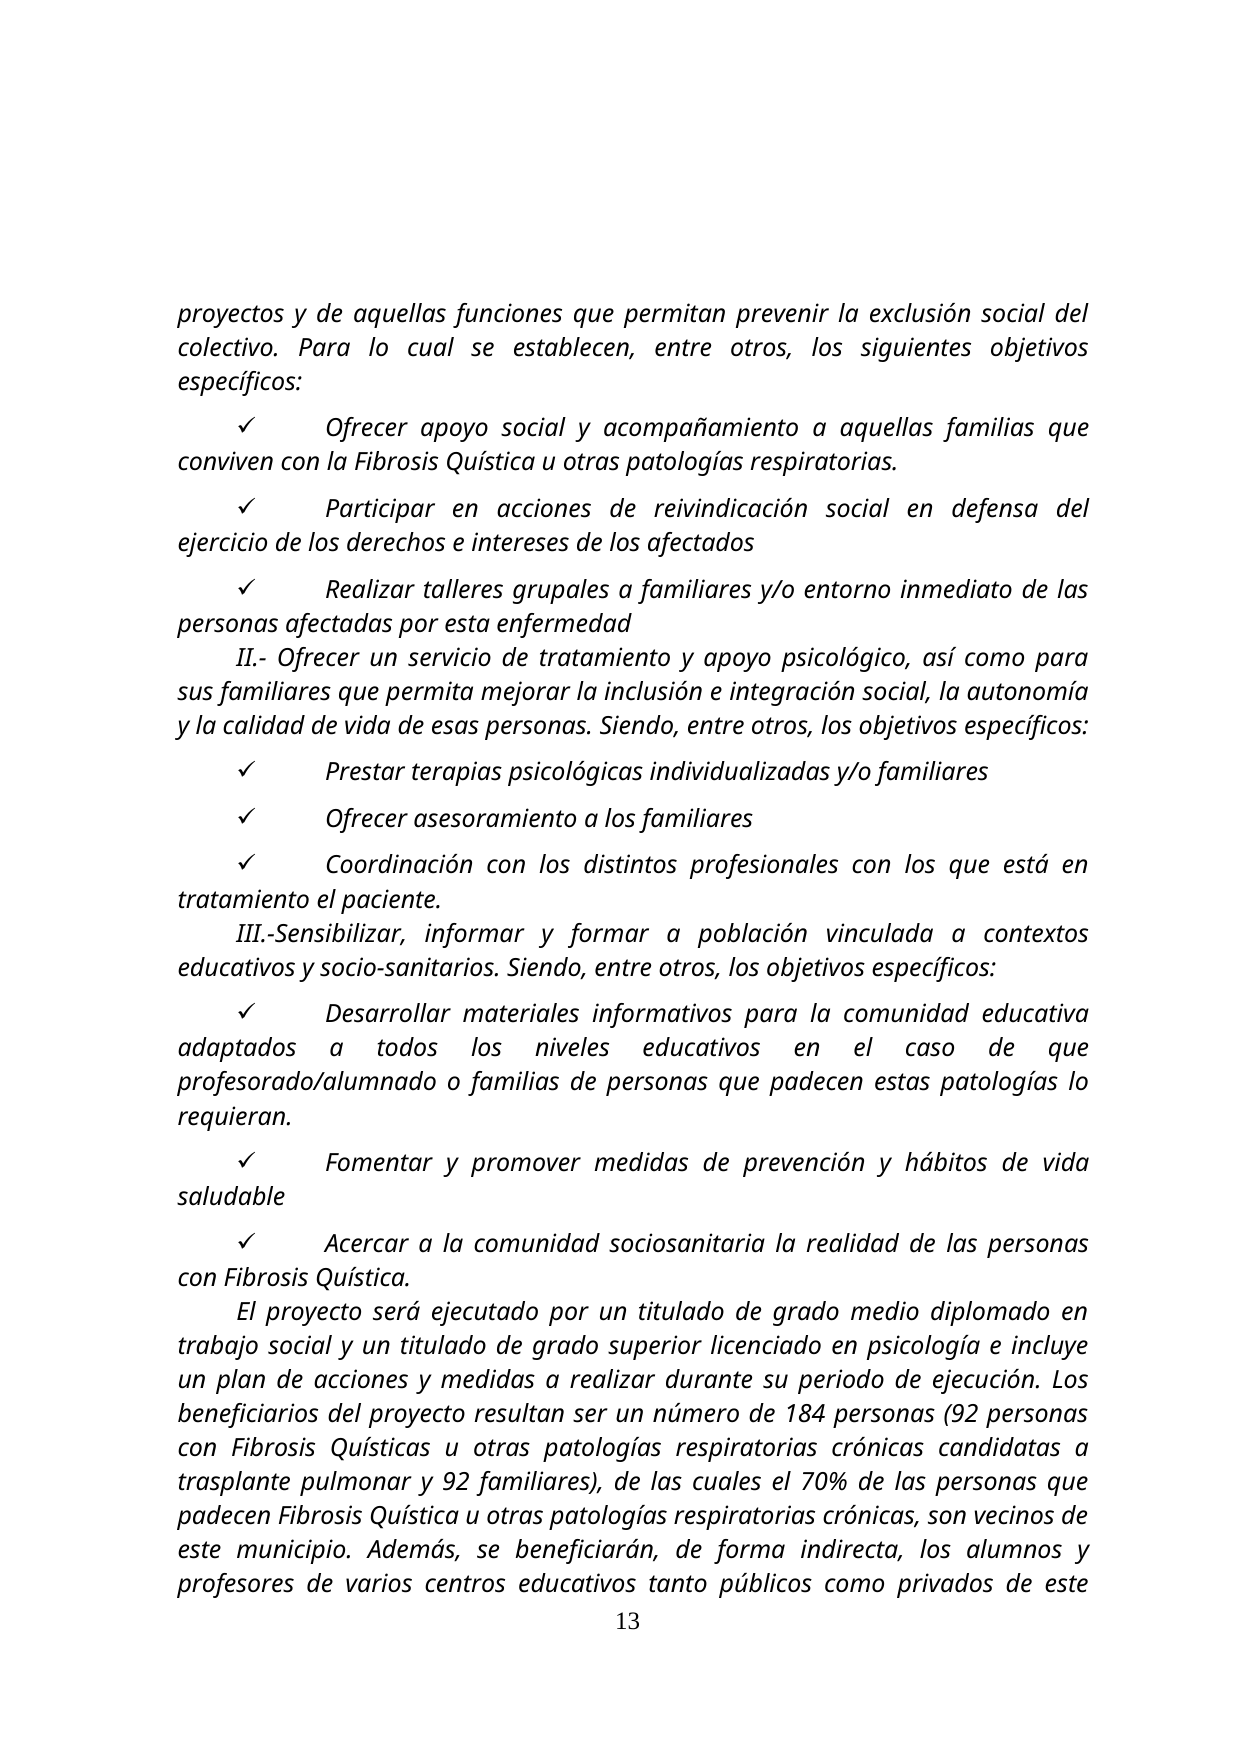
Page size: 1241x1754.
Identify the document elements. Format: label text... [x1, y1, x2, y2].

text II.- Ofrecer un servicio de tratamiento y apoyo psicológico, así como para sus familiares que permita mejorar la inclusión e integración social, la autonomía y la calidad de vida de esas personas. Siendo, entre otros, los objetivos específicos: [177, 639, 1093, 742]
list Desarrollar materiales informativos para la comunidad educativa adaptados a todos los niveles educativos en el caso de que profesorado/alumnado o familias de personas que padecen estas patologías lo requieran. [177, 996, 1093, 1132]
list Acercar a la comunidad sociosanitaria la realidad de las personas con Fibrosis Quística. [177, 1225, 1093, 1293]
list Ofrecer asesoramiento a los familiares [177, 801, 1093, 835]
list Prestar terapias psicológicas individualizadas y/o familiares [177, 754, 1093, 788]
text El proyecto será ejecutado por un titulado de grado medio diplomado en trabajo social y un titulado de grado superior licenciado en psicología e incluye un plan de acciones y medidas a realizar durante su periodo de ejecución. Los beneficiarios del proyecto resultan ser un número de 184 personas (92 personas con Fibrosis Quísticas u otras patologías respiratorias crónicas candidatas a trasplante pulmonar y 92 familiares), de las cuales el 70% de las personas que padecen Fibrosis Quística u otras patologías respiratorias crónicas, son vecinos de este municipio. Además, se beneficiarán, de forma indirecta, los alumnos y profesores de varios centros educativos tanto públicos como privados de este [177, 1293, 1093, 1600]
list Realizar talleres grupales a familiares y/o entorno inmediato de las personas afectadas por esta enfermedad [177, 571, 1093, 639]
list Fomentar y promover medidas de prevención y hábitos de vida saludable [177, 1145, 1093, 1213]
list Coordinación con los distintos profesionales con los que está en tratamiento el paciente. [177, 847, 1093, 915]
text III.-Sensibilizar, informar y formar a población vinculada a contextos educativos y socio-sanitarios. Siendo, entre otros, los objetivos específicos: [177, 915, 1093, 983]
text proyectos y de aquellas funciones que permitan prevenir la exclusión social del colectivo. Para lo cual se establecen, entre otros, los siguientes objetivos específicos: [177, 295, 1093, 397]
list Participar en acciones de reivindicación social en defensa del ejercicio de los derechos e intereses de los afectados [177, 491, 1093, 559]
list Ofrecer apoyo social y acompañamiento a aquellas familias que conviven con la Fibrosis Quística u otras patologías respiratorias. [177, 410, 1093, 478]
